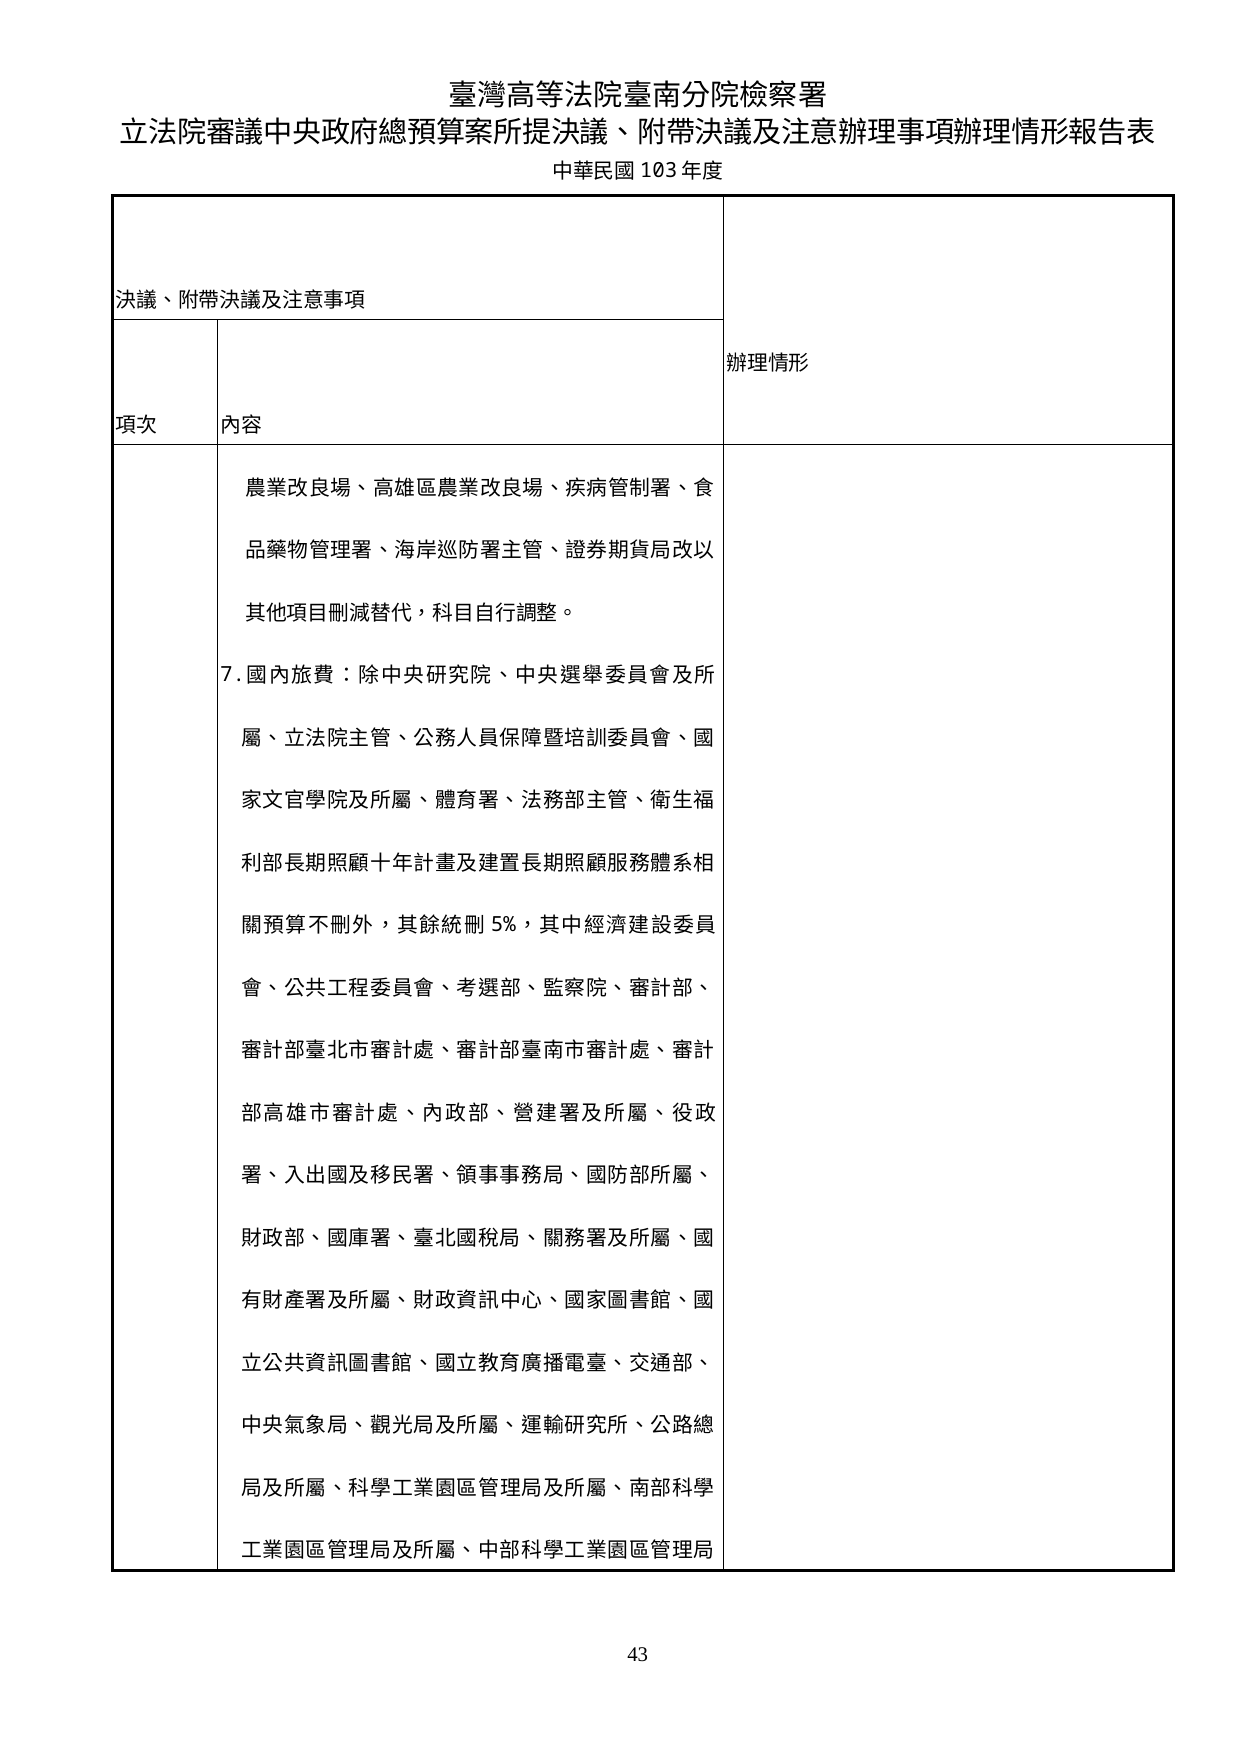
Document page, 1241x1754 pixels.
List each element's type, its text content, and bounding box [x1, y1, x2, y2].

table_header 辦理情形 [724, 197, 1172, 444]
table_cell [724, 445, 1172, 1569]
table_cell [114, 445, 217, 1569]
table_header 決議、附帶決議及注意事項 [114, 197, 723, 319]
table_cell 內容 [218, 320, 723, 444]
table_cell 項次 [114, 320, 217, 444]
table_cell 農業改良場、高雄區農業改良場、疾病管制署、食品藥物管理署、海岸巡防署主管、證券期貨局改以其他項目刪減替代，科目自行調整。 7.國內旅費：除中央研究院、中央選舉委員會及所屬、立法院主管、公務人員保障暨培訓委員會、國家文官學院及所屬、體育署、法務部主管、衛生福利部長期照顧十年計畫及建置長期照顧服務體系相關預算不刪外，其餘統刪5%，其中經濟建設委員會、公共工程委員會、考選部、監察院、審計部、審計部臺北市審計處、審計部臺南市審計處、審計部高雄市審計處、內政部、營建署及所屬、役政署、入出國及移民署、領事事務局、國防部所屬、財政部、國庫署、臺北國稅局、關務署及所屬、國有財產署及所屬、財政資訊中心、國家圖書館、國立公共資訊圖書館、國立教育廣播電臺、交通部、中央氣象局、觀光局及所屬、運輸研究所、公路總局及所屬、科學工業園區管理局及所屬、南部科學工業園區管理局及所屬、中部科學工業園區管理局 [218, 445, 723, 1569]
